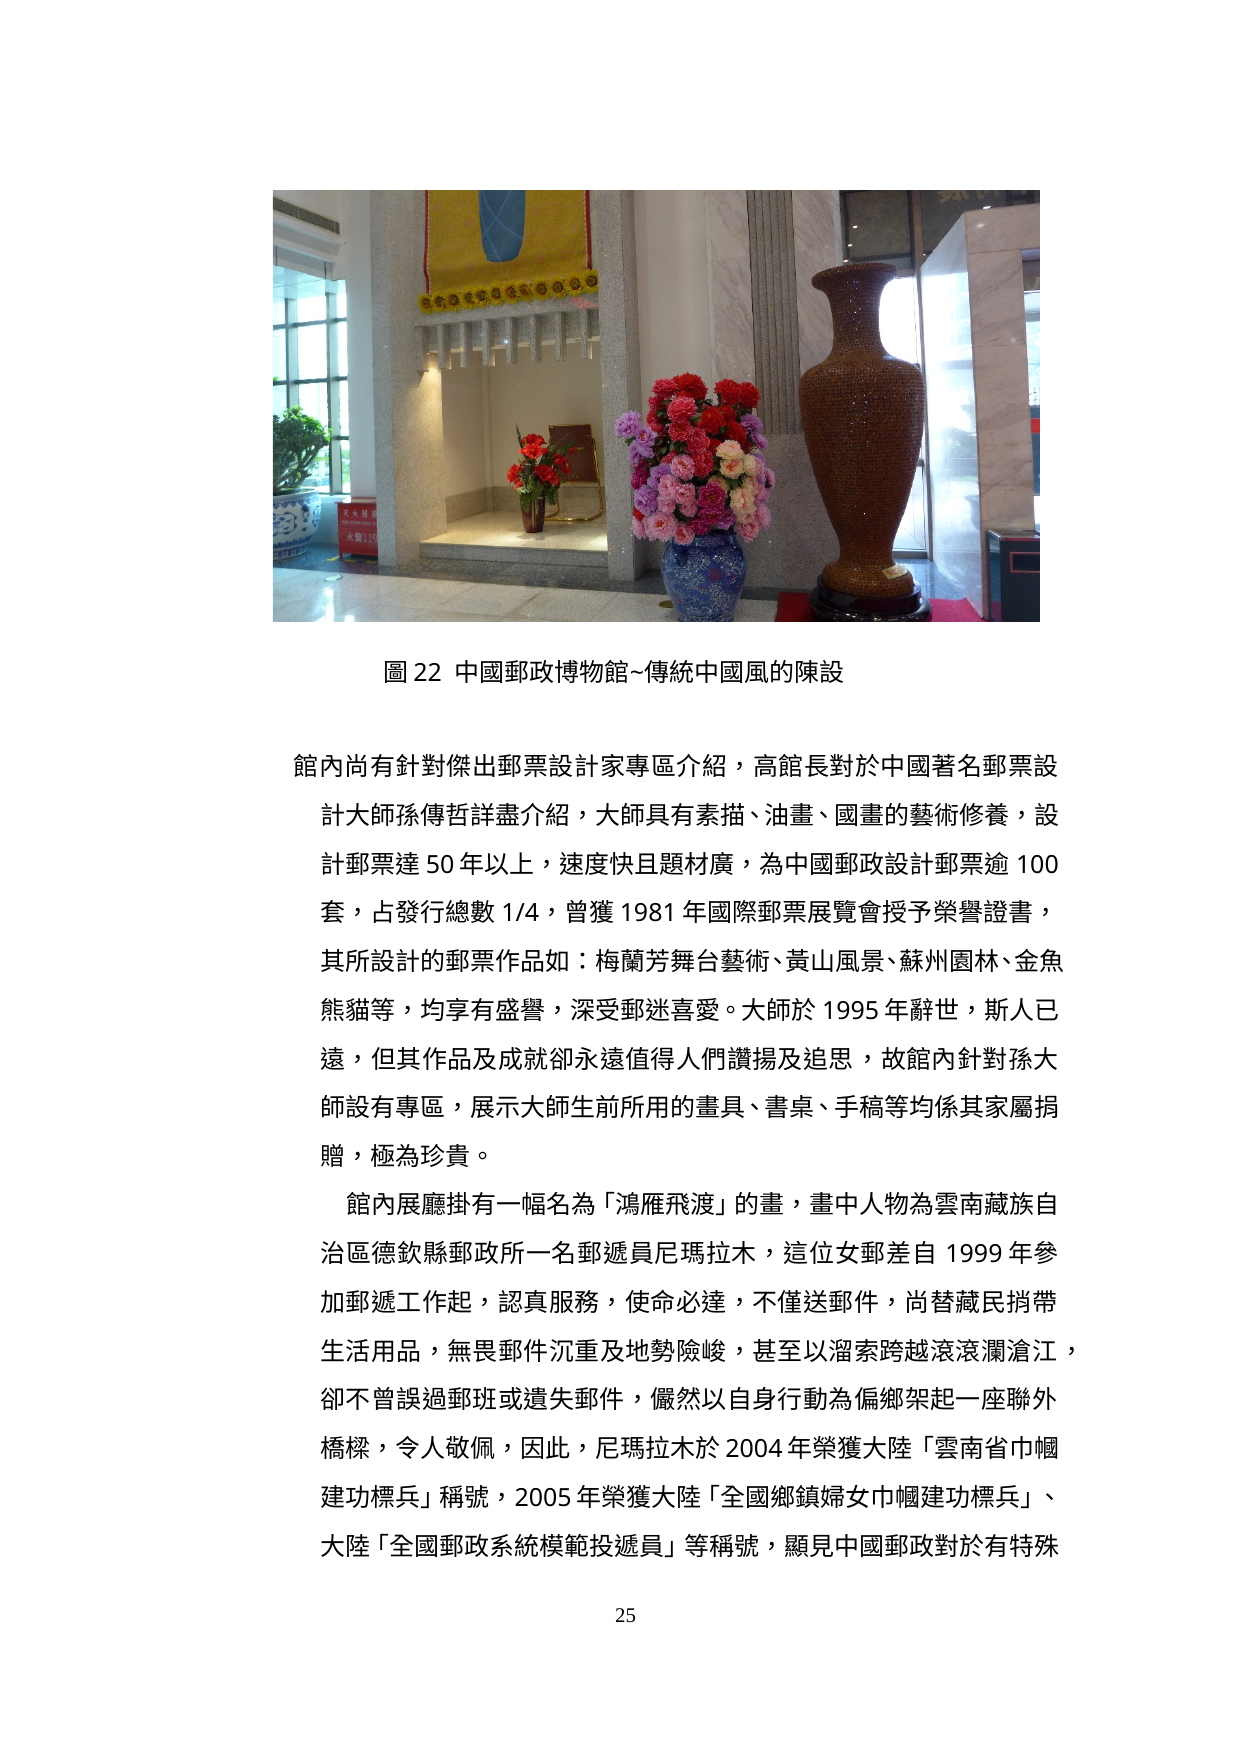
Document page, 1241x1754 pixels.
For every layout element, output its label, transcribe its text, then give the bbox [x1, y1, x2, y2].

text 圖22 中國郵政博物館~傳統中國風的陳設 [312, 164, 1063, 689]
picture [309, 190, 1044, 624]
text 館內展廳掛有一幅名為「鴻雁飛渡」的畫，畫中人物為雲南藏族自治區德欽縣郵政所一名郵遞員尼瑪拉木，這位女郵差自1999年參加郵遞工作起，認真服務，使命必達，不僅送郵件，尚替藏民捎帶生活用品，無畏郵件沉重及地勢險峻，甚至以溜索跨越滾滾瀾滄江，卻不曾誤過郵班或遺失郵件，儼然以自身行動為偏鄉架起一座聯外橋樑，令人敬佩，因此，尼瑪拉木於2004年榮獲大陸「雲南省巾幗建功標兵」稱號，2005年榮獲大陸「全國鄉鎮婦女巾幗建功標兵」、大陸「全國郵政系統模範投遞員」等稱號，顯見中國郵政對於有特殊貢獻的員工均極為重視，將其視為企業重要資產，給予公開表揚的殊榮。 [320, 1184, 1059, 1563]
text 館內尚有針對傑出郵票設計家專區介紹，高館長對於中國著名郵票設計大師孫傳哲詳盡介紹，大師具有素描、油畫、國畫的藝術修養，設計郵票達50年以上，速度快且題材廣，為中國郵政設計郵票逾100套，占發行總數1/4，曾獲1981年國際郵票展覽會授予榮譽證書，其所設計的郵票作品如：梅蘭芳舞台藝術、黃山風景、蘇州園林、金魚、熊貓等，均享有盛譽，深受郵迷喜愛。大師於1995年辭世，斯人已遠，但其作品及成就卻永遠值得人們讚揚及追思，故館內針對孫大師設有專區，展示大師生前所用的畫具、書桌、手稿等均係其家屬捐贈，極為珍貴。 [187, 746, 1059, 1173]
